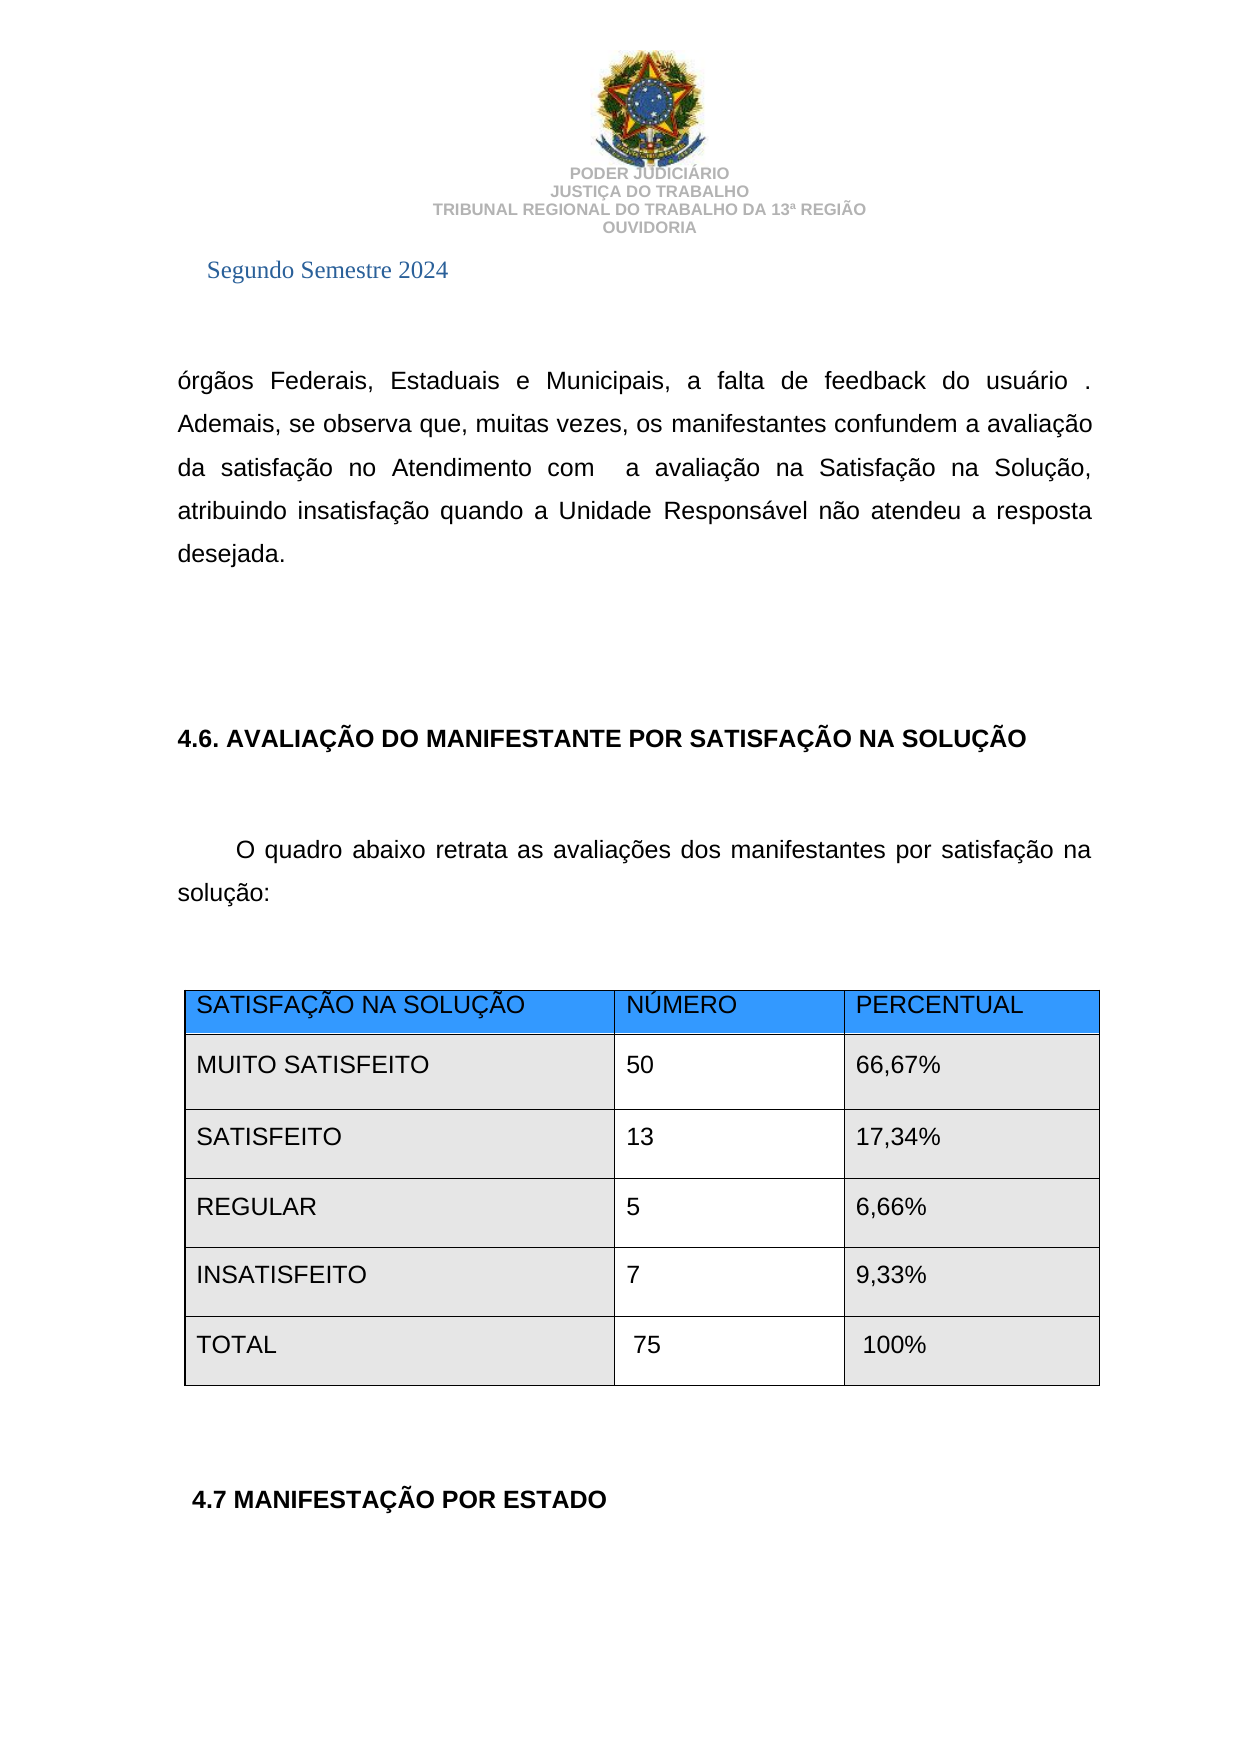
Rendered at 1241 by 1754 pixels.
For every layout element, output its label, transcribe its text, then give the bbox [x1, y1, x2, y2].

table_cell INSATISFEITO [186, 1248, 614, 1316]
table_cell 6,66% [845, 1179, 1099, 1247]
table_cell REGULAR [186, 1179, 614, 1247]
table_cell 50 [615, 1035, 844, 1109]
table_cell 5 [615, 1179, 844, 1247]
table_header PERCENTUAL [845, 991, 1099, 1033]
table_cell TOTAL [186, 1317, 614, 1385]
picture [590, 50, 709, 170]
table_cell 17,34% [845, 1110, 1099, 1178]
table_cell MUITO SATISFEITO [186, 1035, 614, 1109]
table_header SATISFAÇÃO NA SOLUÇÃO [186, 991, 614, 1033]
table_cell 75 [615, 1317, 844, 1385]
table_cell 7 [615, 1248, 844, 1316]
table_cell 100% [845, 1317, 1099, 1385]
text 4.6. AVALIAÇÃO DO MANIFESTANTE POR SATISFAÇÃO NA SOLUÇÃO [177, 724, 1093, 753]
table_cell 13 [615, 1110, 844, 1178]
table_cell 66,67% [845, 1035, 1099, 1109]
text órgãos Federais, Estaduais e Municipais, a falta de feedback do usuário . Ademais, se observa que, muitas vezes, os manifestantes confundem a avaliação da satisfação no Atendimento com a avaliação na Satisfação na Solução, atribuindo insatisfação quando a Unidade Responsável não atendeu a resposta desejada. [177, 366, 1093, 568]
table_cell SATISFEITO [186, 1110, 614, 1178]
table_cell 9,33% [845, 1248, 1099, 1316]
table_header NÚMERO [615, 991, 844, 1033]
text O quadro abaixo retrata as avaliações dos manifestantes por satisfação na solução: [177, 835, 1093, 907]
text 4.7 MANIFESTAÇÃO POR ESTADO [192, 1485, 1093, 1514]
